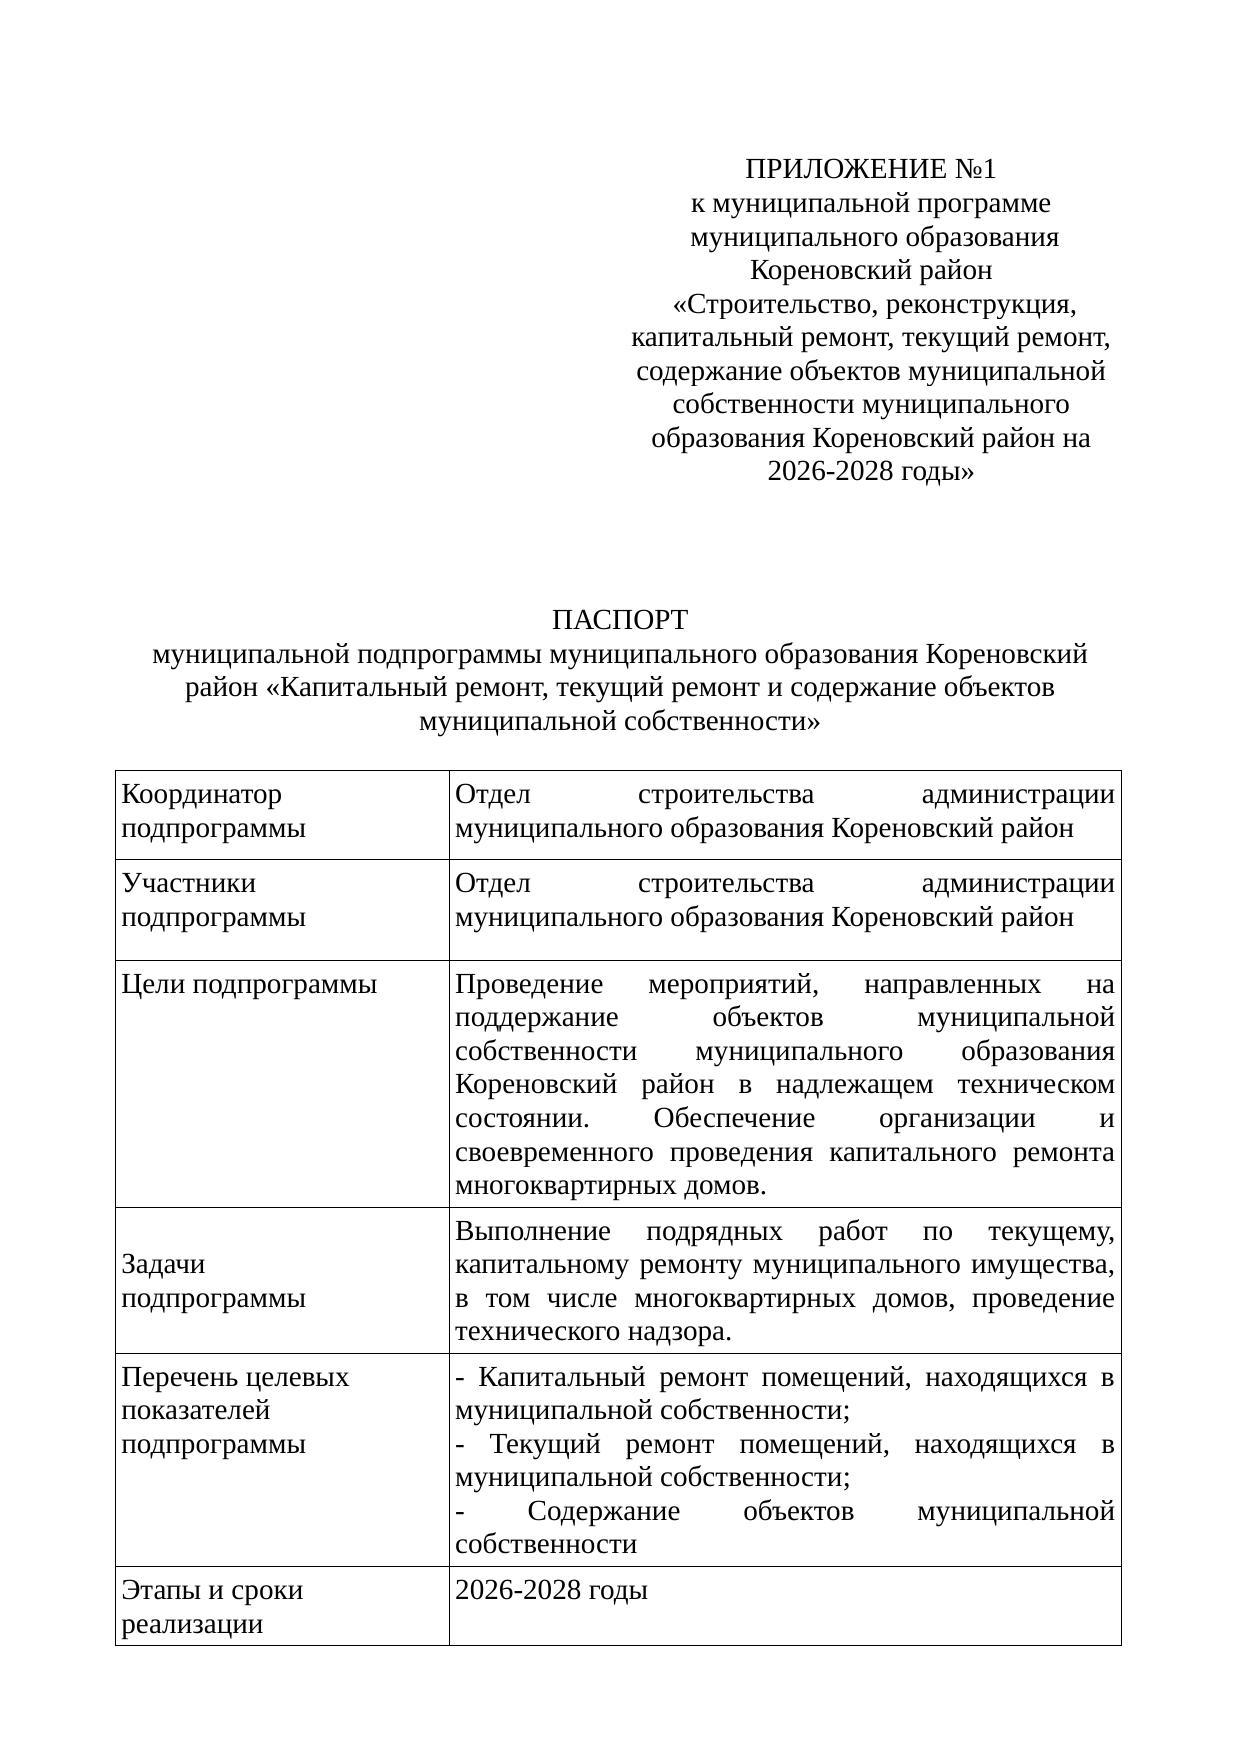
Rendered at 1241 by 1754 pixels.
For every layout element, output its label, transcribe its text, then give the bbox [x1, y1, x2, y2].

text ПАСПОРТ [118, 602, 1122, 636]
table_cell Проведение мероприятий, направленных на поддержание объектов муниципальной собственности муниципального образования Кореновский район в надлежащем техническом состоянии. Обеспечение организации и своевременного проведения капитального ремонта многоквартирных домов. [450, 961, 1121, 1207]
text «Строительство, реконструкция, капитальный ремонт, текущий ремонт, содержание объектов муниципальной собственности муниципального образования Кореновский район на 2026-2028 годы» [620, 286, 1122, 487]
table_cell Задачи подпрограммы [116, 1208, 449, 1353]
table_cell Цели подпрограммы [116, 961, 449, 1207]
text муниципальной собственности» [118, 703, 1122, 736]
table_cell 2026-2028 годы [450, 1567, 1121, 1645]
table_header Отдел строительства администрации муниципального образования Кореновский район [450, 771, 1121, 859]
text муниципальной подпрограммы муниципального образования Кореновский район «Капитальный ремонт, текущий ремонт и содержание объектов [118, 636, 1122, 703]
table_cell Отдел строительства администрации муниципального образования Кореновский район [450, 860, 1121, 960]
table_cell Участники подпрограммы [116, 860, 449, 960]
table_cell Выполнение подрядных работ по текущему, капитальному ремонту муниципального имущества, в том числе многоквартирных домов, проведение технического надзора. [450, 1208, 1121, 1353]
text ПРИЛОЖЕНИЕ №1 [620, 152, 1122, 185]
table_cell Перечень целевых показателей подпрограммы [116, 1354, 449, 1566]
table_cell Этапы и сроки реализации [116, 1567, 449, 1645]
table_header Координатор подпрограммы [116, 771, 449, 859]
text к муниципальной программе [620, 185, 1122, 219]
table_cell - Капитальный ремонт помещений, находящихся в муниципальной собственности; - Текущий ремонт помещений, находящихся в муниципальной собственности; - Содержание объектов муниципальной собственности [450, 1354, 1121, 1566]
text муниципального образования Кореновский район [620, 219, 1122, 286]
